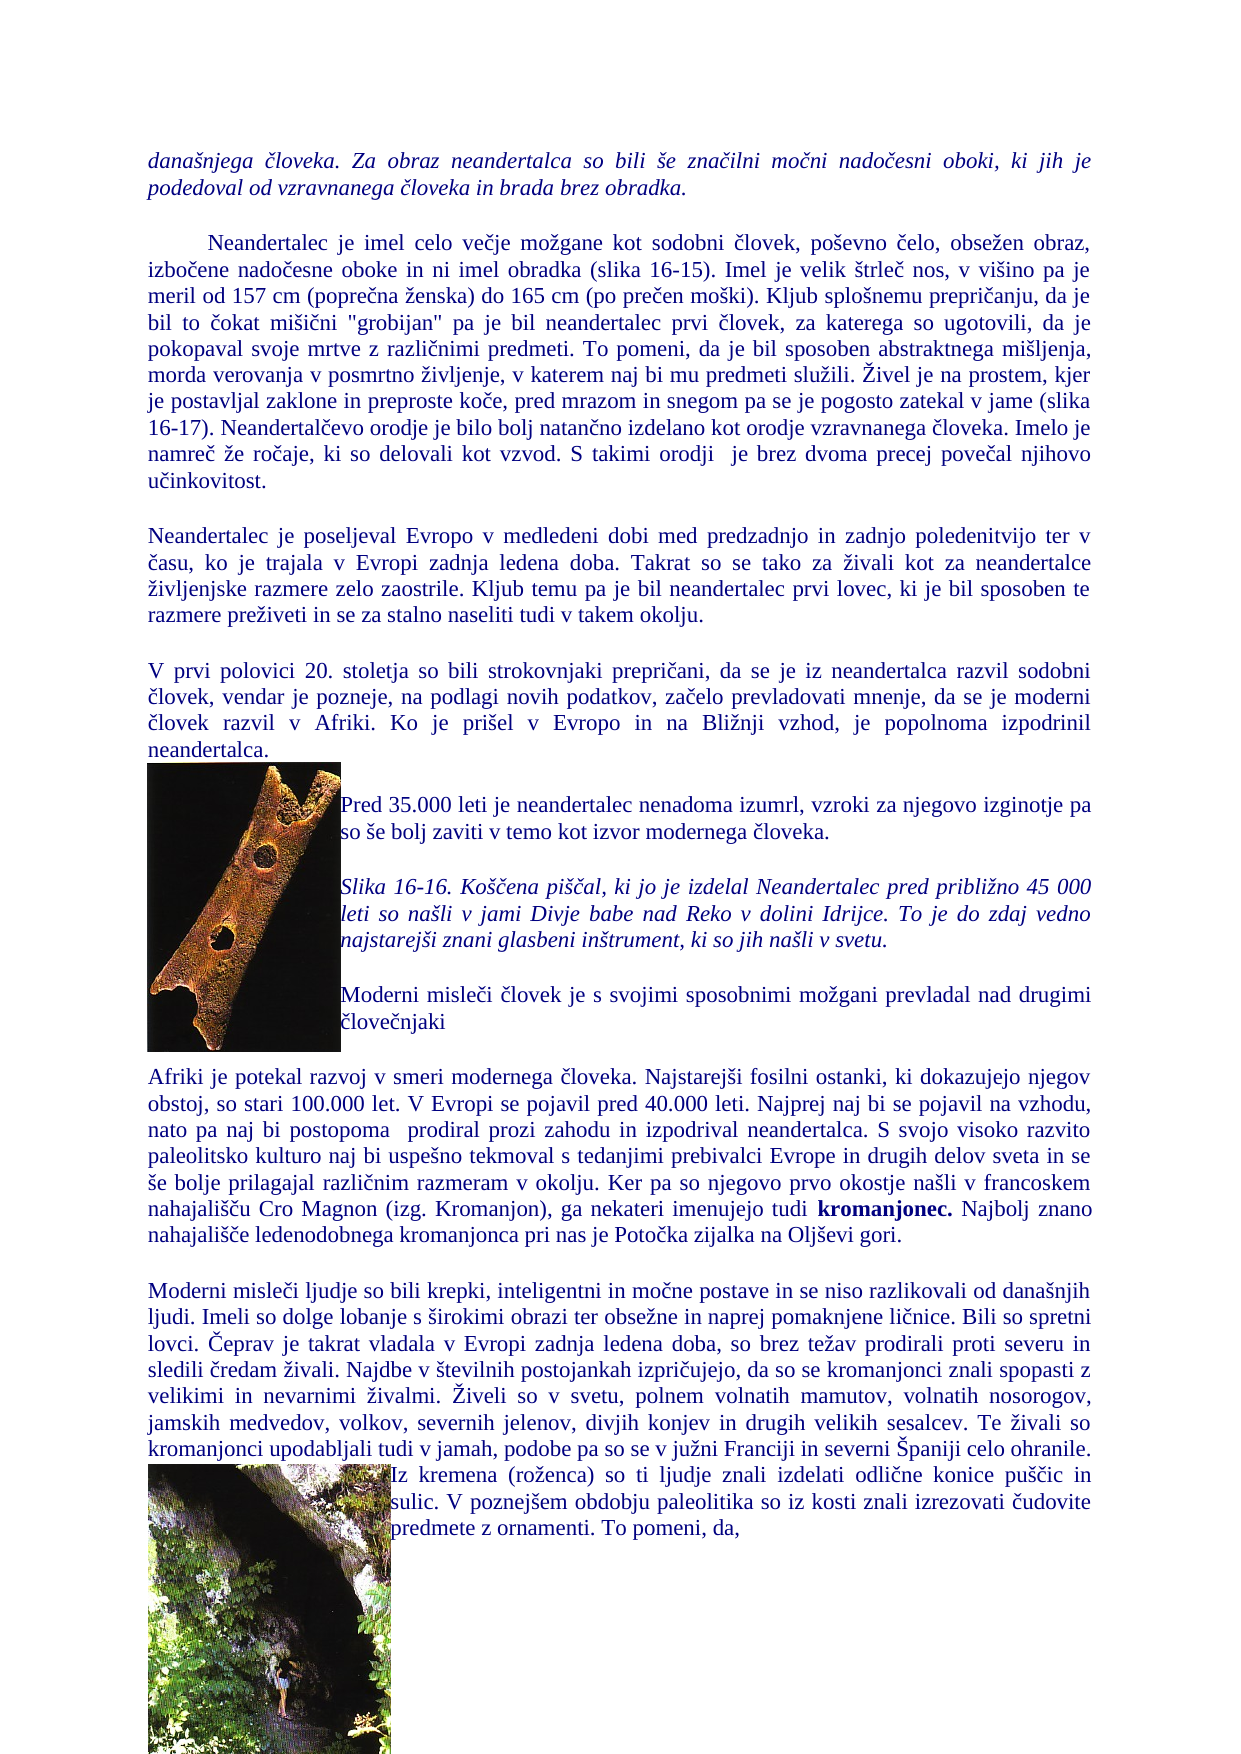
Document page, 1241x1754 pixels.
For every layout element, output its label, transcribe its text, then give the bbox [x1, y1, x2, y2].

text današnjega človeka. Za obraz neandertalca so bili še značilni močni nadočesni oboki, ki jih je podedoval od vzravnanega človeka in brada brez obradka. [148, 148, 1093, 200]
text Pred 35.000 leti je neandertalec nenadoma izumrl, vzroki za njegovo izginotje pa so še bolj zaviti v temo kot izvor modernega človeka. [341, 791, 1093, 844]
text Slika 16-16. Koščena piščal, ki jo je izdelal Neandertalec pred približno 45 000 leti so našli v jami Divje babe nad Reko v dolini Idrijce. To je do zdaj vedno najstarejši znani glasbeni inštrument, ki so jih našli v svetu. [341, 873, 1093, 952]
text V prvi polovici 20. stoletja so bili strokovnjaki prepričani, da se je iz neandertalca razvil sodobni človek, vendar je pozneje, na podlagi novih podatkov, začelo prevladovati mnenje, da se je moderni človek razvil v Afriki. Ko je prišel v Evropo in na Bližnji vzhod, je popolnoma izpodrinil neandertalca. [148, 657, 1093, 762]
picture [148, 1464, 391, 1754]
text Neandertalec je poseljeval Evropo v medledeni dobi med predzadnjo in zadnjo poledenitvijo ter v času, ko je trajala v Evropi zadnja ledena doba. Takrat so se tako za živali kot za neandertalce življenjske razmere zelo zaostrile. Kljub temu pa je bil neandertalec prvi lovec, ki je bil sposoben te razmere preživeti in se za stalno naseliti tudi v takem okolju. [148, 522, 1093, 628]
text Moderni misleči ljudje so bili krepki, inteligentni in močne postave in se niso razlikovali od današnjih ljudi. Imeli so dolge lobanje s širokimi obrazi ter obsežne in naprej pomaknjene ličnice. Bili so spretni lovci. Čeprav je takrat vladala v Evropi zadnja ledena doba, so brez težav prodirali proti severu in sledili čredam živali. Najdbe v številnih postojankah izpričujejo, da so se kromanjonci znali spopasti z velikimi in nevarnimi živalmi. Živeli so v svetu, polnem volnatih mamutov, volnatih nosorogov, jamskih medvedov, volkov, severnih jelenov, divjih konjev in drugih velikih sesalcev. Te živali so kromanjonci upodabljali tudi v jamah, podobe pa so se v južni Franciji in severni Španiji celo ohranile. Iz kremena (roženca) so ti ljudje znali izdelati odlične konice puščic in sulic. V poznejšem obdobju paleolitika so iz kosti znali izrezovati čudovite predmete z ornamenti. To pomeni, da, [148, 1277, 1093, 1541]
text Afriki je potekal razvoj v smeri modernega človeka. Najstarejši fosilni ostanki, ki dokazujejo njegov obstoj, so stari 100.000 let. V Evropi se pojavil pred 40.000 leti. Najprej naj bi se pojavil na vzhodu, nato pa naj bi postopoma prodiral prozi zahodu in izpodrival neandertalca. S svojo visoko razvito paleolitsko kulturo naj bi uspešno tekmoval s tedanjimi prebivalci Evrope in drugih delov sveta in se še bolje prilagajal različnim razmeram v okolju. Ker pa so njegovo prvo okostje našli v francoskem nahajališču Cro Magnon (izg. Kromanjon), ga nekateri imenujejo tudi kromanjonec. Najbolj znano nahajališče ledenodobnega kromanjonca pri nas je Potočka zijalka na Oljševi gori. [148, 1063, 1093, 1248]
picture [147, 762, 341, 1052]
text Neandertalec je imel celo večje možgane kot sodobni človek, poševno čelo, obsežen obraz, izbočene nadočesne oboke in ni imel obradka (slika 16-15). Imel je velik štrleč nos, v višino pa je meril od 157 cm (poprečna ženska) do 165 cm (po prečen moški). Kljub splošnemu prepričanju, da je bil to čokat mišični "grobijan" pa je bil neandertalec prvi človek, za katerega so ugotovili, da je pokopaval svoje mrtve z različnimi predmeti. To pomeni, da je bil sposoben abstraktnega mišljenja, morda verovanja v posmrtno življenje, v katerem naj bi mu predmeti služili. Živel je na prostem, kjer je postavljal zaklone in preproste koče, pred mrazom in snegom pa se je pogosto zatekal v jame (slika 16-17). Neandertalčevo orodje je bilo bolj natančno izdelano kot orodje vzravnanega človeka. Imelo je namreč že ročaje, ki so delovali kot vzvod. S takimi orodji je brez dvoma precej povečal njihovo učinkovitost. [148, 229, 1093, 493]
text Moderni misleči človek je s svojimi sposobnimi možgani prevladal nad drugimi človečnjaki [341, 981, 1093, 1034]
